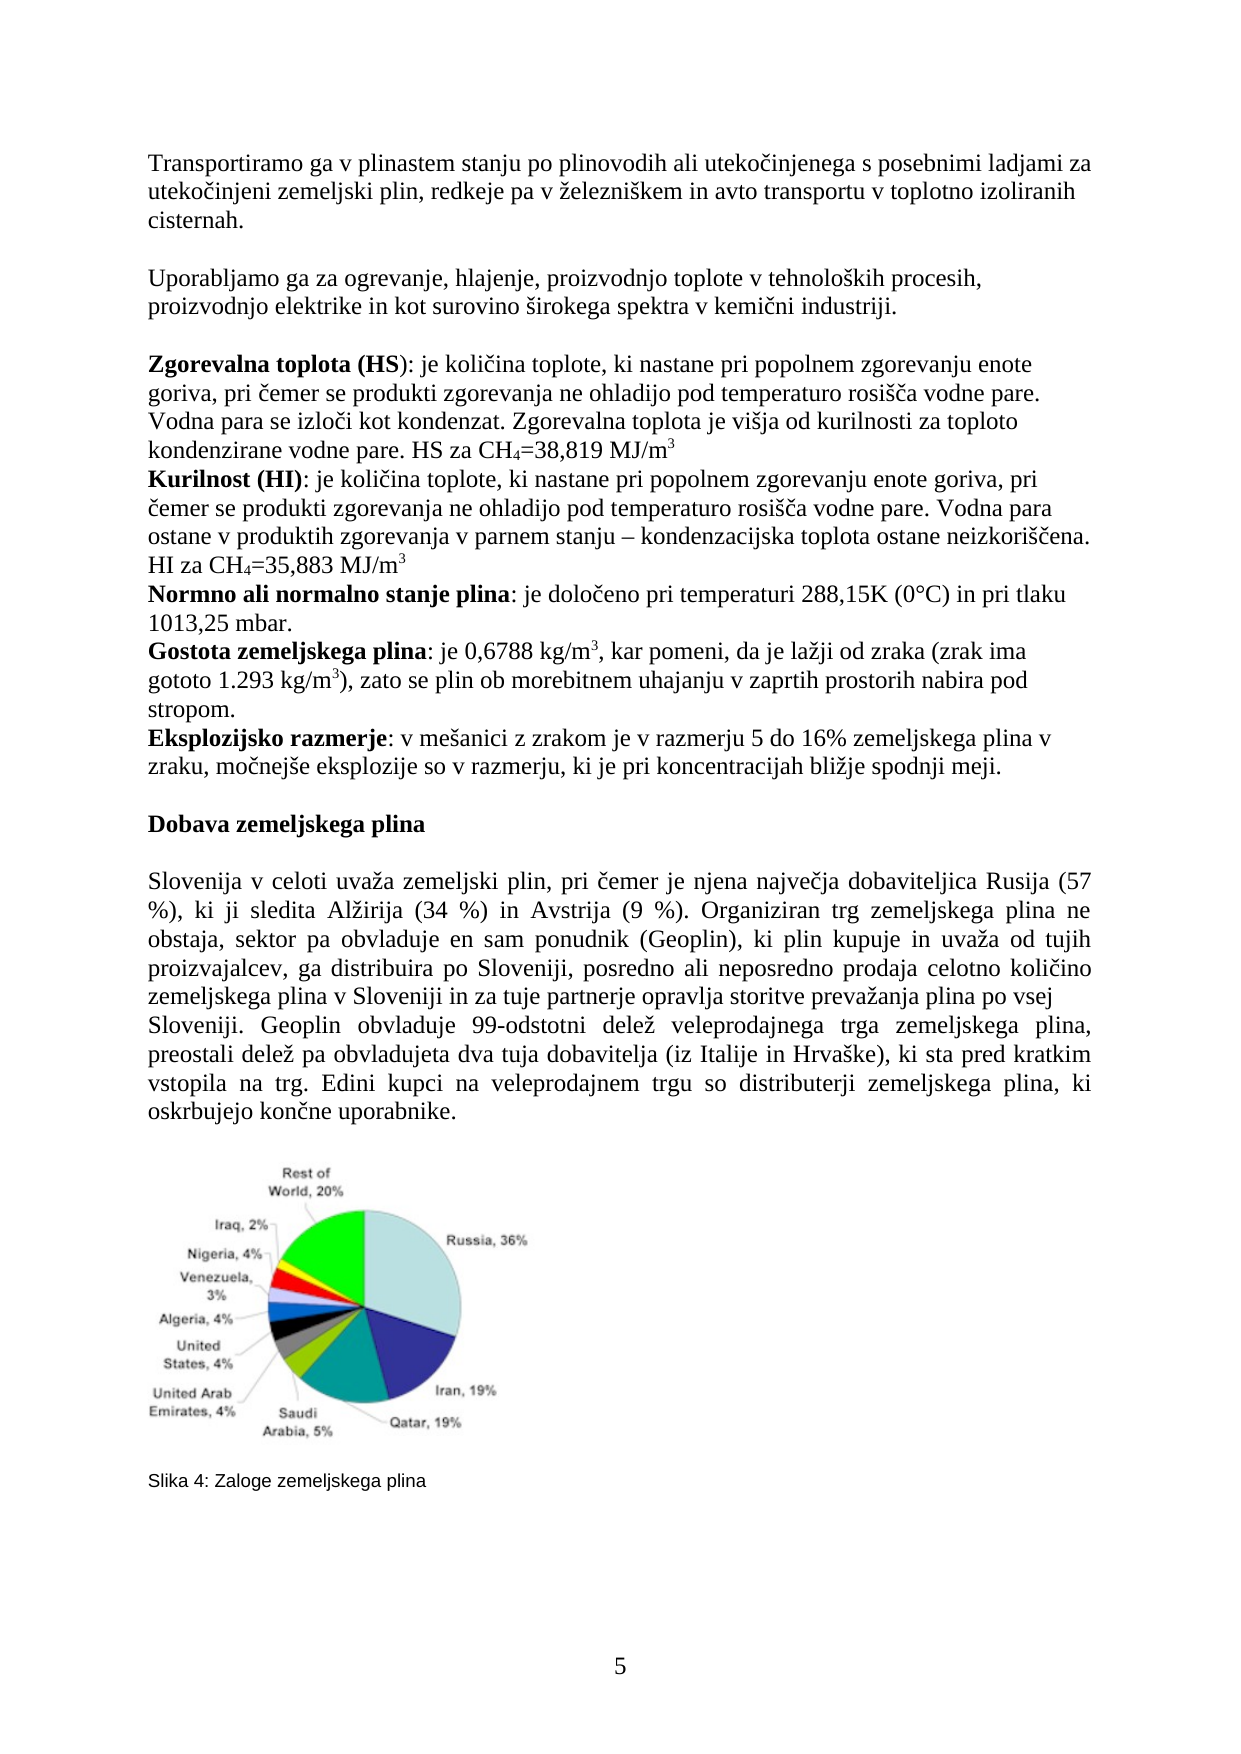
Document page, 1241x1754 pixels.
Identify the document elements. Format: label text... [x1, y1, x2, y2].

text Slika 4: Zaloge zemeljskega plina [148, 1470, 1092, 1491]
text Dobava zemeljskega plina [148, 809, 1092, 838]
text Kurilnost (HI): je količina toplote, ki nastane pri popolnem zgorevanju enote goriva, pri čemer se produkti zgorevanja ne ohladijo pod temperaturo rosišča vodne pare. Vodna para ostane v produktih zgorevanja v parnem stanju – kondenzacijska toplota ostane neizkoriščena. HI za CH4=35,883 MJ/m3 [148, 464, 1092, 579]
text Uporabljamo ga za ogrevanje, hlajenje, proizvodnjo toplote v tehnoloških procesih, proizvodnjo elektrike in kot surovino širokega spektra v kemični industriji. [148, 263, 1092, 320]
text Slovenija v celoti uvaža zemeljski plin, pri čemer je njena največja dobaviteljica Rusija (57 %), ki ji sledita Alžirija (34 %) in Avstrija (9 %). Organiziran trg zemeljskega plina ne obstaja, sektor pa obvladuje en sam ponudnik (Geoplin), ki plin kupuje in uvaža od tujih proizvajalcev, ga distribuira po Sloveniji, posredno ali neposredno prodaja celotno količino zemeljskega plina v Sloveniji in za tuje partnerje opravlja storitve prevažanja plina po vsej [148, 866, 1092, 1010]
picture [147, 1153, 542, 1457]
text Normno ali normalno stanje plina: je določeno pri temperaturi 288,15K (0°C) in pri tlaku 1013,25 mbar. [148, 579, 1092, 636]
text Eksplozijsko razmerje: v mešanici z zrakom je v razmerju 5 do 16% zemeljskega plina v zraku, močnejše eksplozije so v razmerju, ki je pri koncentracijah bližje spodnji meji. [148, 723, 1092, 780]
text Zgorevalna toplota (HS): je količina toplote, ki nastane pri popolnem zgorevanju enote goriva, pri čemer se produkti zgorevanja ne ohladijo pod temperaturo rosišča vodne pare. Vodna para se izloči kot kondenzat. Zgorevalna toplota je višja od kurilnosti za toploto kondenzirane vodne pare. HS za CH4=38,819 MJ/m3 [148, 349, 1092, 464]
text Sloveniji. Geoplin obvladuje 99-odstotni delež veleprodajnega trga zemeljskega plina, preostali delež pa obvladujeta dva tuja dobavitelja (iz Italije in Hrvaške), ki sta pred kratkim vstopila na trg. Edini kupci na veleprodajnem trgu so distributerji zemeljskega plina, ki oskrbujejo končne uporabnike. [148, 1010, 1092, 1125]
text Transportiramo ga v plinastem stanju po plinovodih ali utekočinjenega s posebnimi ladjami za utekočinjeni zemeljski plin, redkeje pa v železniškem in avto transportu v toplotno izoliranih cisternah. [148, 148, 1092, 234]
text Gostota zemeljskega plina: je 0,6788 kg/m3, kar pomeni, da je lažji od zraka (zrak ima gototo 1.293 kg/m3), zato se plin ob morebitnem uhajanju v zaprtih prostorih nabira pod stropom. [148, 636, 1092, 723]
